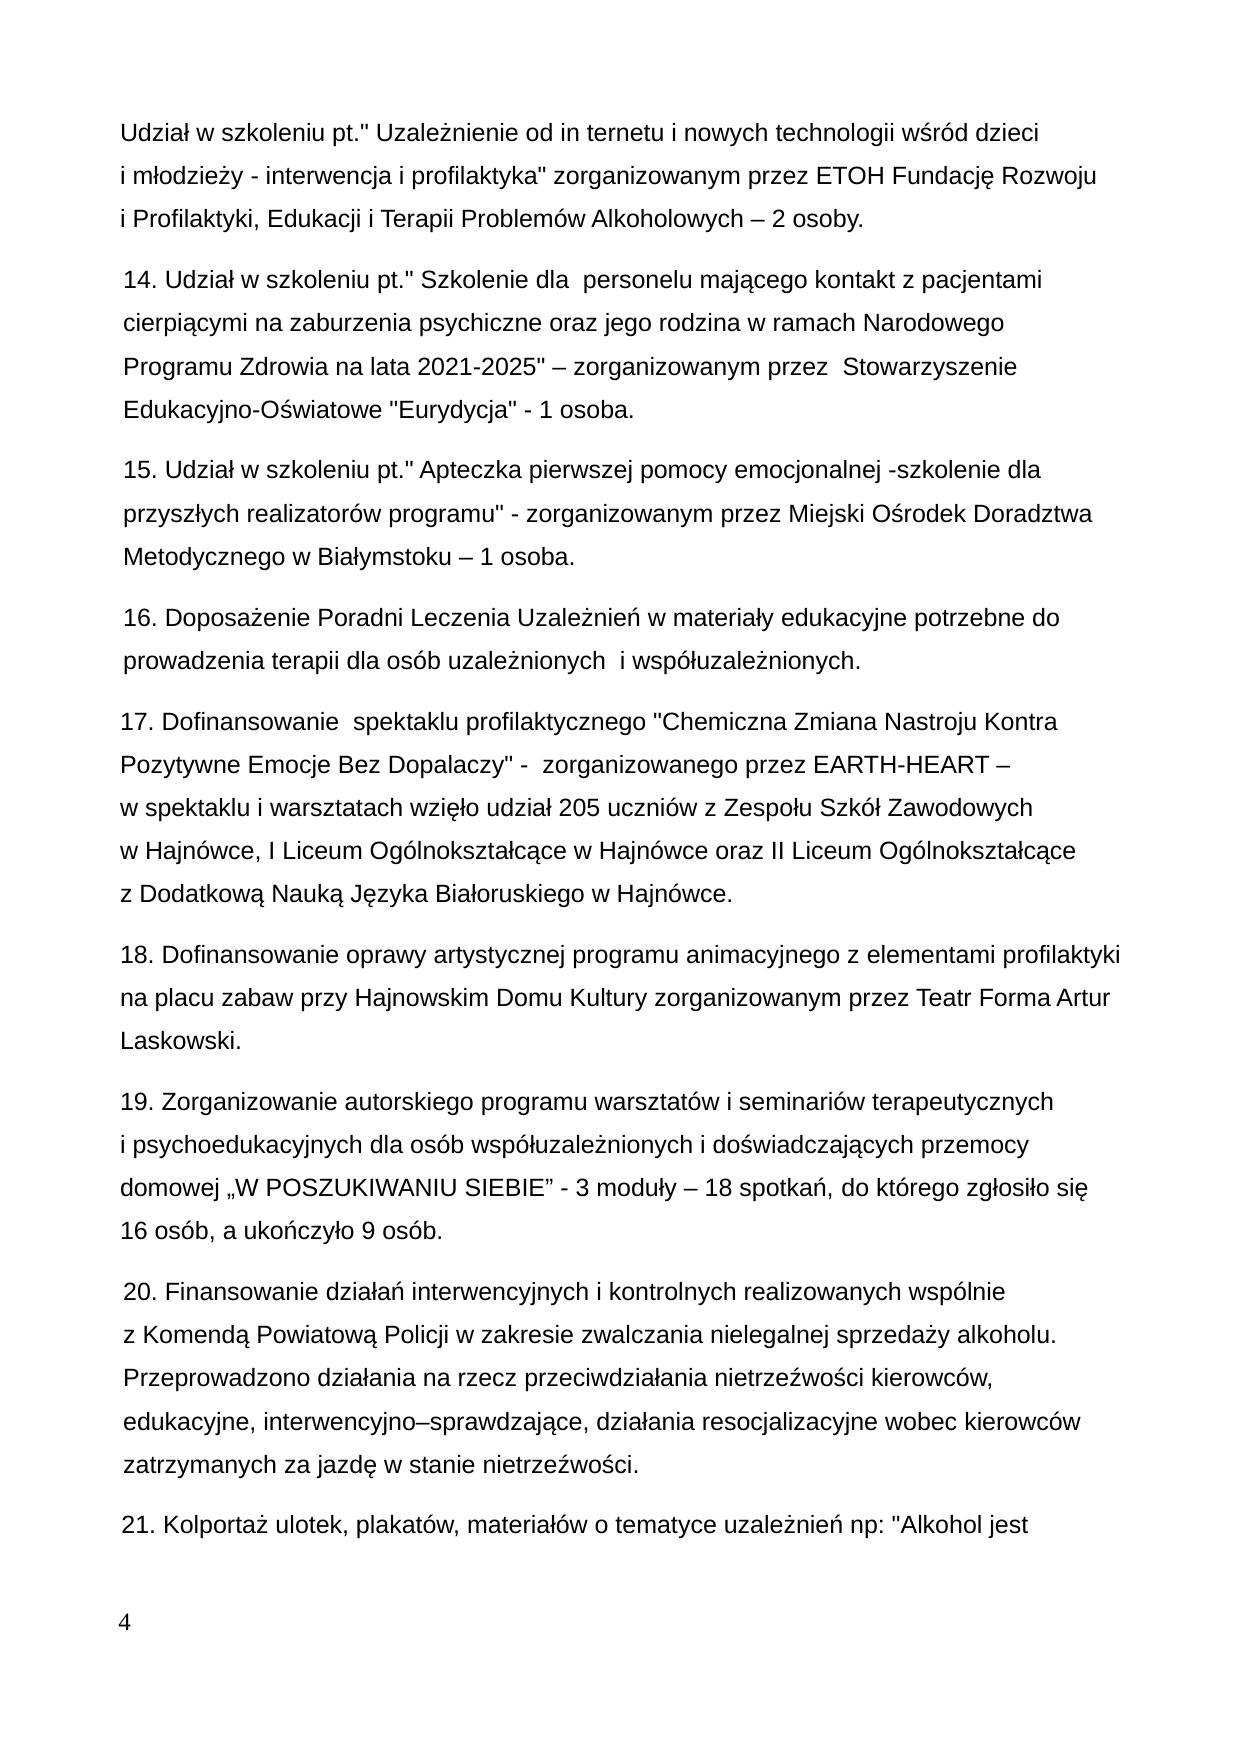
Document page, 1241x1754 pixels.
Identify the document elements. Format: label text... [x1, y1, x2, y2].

text Udział w szkoleniu pt." Uzależnienie od in ternetu i nowych technologii wśród dzieci i młodzieży - interwencja i profilaktyka" zorganizowanym przez ETOH Fundację Rozwoju i Profilaktyki, Edukacji i Terapii Problemów Alkoholowych – 2 osoby. [120, 118, 1122, 233]
list Dofinansowanie spektaklu profilaktycznego "Chemiczna Zmiana Nastroju Kontra Pozytywne Emocje Bez Dopalaczy" - zorganizowanego przez EARTH-HEART – w spektaklu i warsztatach wzięło udział 205 uczniów z Zespołu Szkół Zawodowych w Hajnówce, I Liceum Ogólnokształcące w Hajnówce oraz II Liceum Ogólnokształcące z Dodatkową Nauką Języka Białoruskiego w Hajnówce. [120, 706, 1122, 908]
list Zorganizowanie autorskiego programu warsztatów i seminariów terapeutycznych i psychoedukacyjnych dla osób współuzależnionych i doświadczających przemocy domowej „W POSZUKIWANIU SIEBIE” - 3 moduły – 18 spotkań, do którego zgłosiło się 16 osób, a ukończyło 9 osób. [120, 1087, 1122, 1245]
list Finansowanie działań interwencyjnych i kontrolnych realizowanych wspólnie z Komendą Powiatową Policji w zakresie zwalczania nielegalnej sprzedaży alkoholu. Przeprowadzono działania na rzecz przeciwdziałania nietrzeźwości kierowców, edukacyjne, interwencyjno–sprawdzające, działania resocjalizacyjne wobec kierowców zatrzymanych za jazdę w stanie nietrzeźwości. [123, 1277, 1122, 1478]
list Udział w szkoleniu pt." Szkolenie dla personelu mającego kontakt z pacjentami cierpiącymi na zaburzenia psychiczne oraz jego rodzina w ramach Narodowego Programu Zdrowia na lata 2021-2025" – zorganizowanym przez Stowarzyszenie Edukacyjno-Oświatowe "Eurydycja" - 1 osoba. [123, 265, 1122, 423]
list Kolportaż ulotek, plakatów, materiałów o tematyce uzależnień np: "Alkohol jest [121, 1510, 1122, 1539]
list Dofinansowanie oprawy artystycznej programu animacyjnego z elementami profilaktyki na placu zabaw przy Hajnowskim Domu Kultury zorganizowanym przez Teatr Forma Artur Laskowski. [120, 940, 1122, 1055]
list Doposażenie Poradni Leczenia Uzależnień w materiały edukacyjne potrzebne do prowadzenia terapii dla osób uzależnionych i współuzależnionych. [123, 602, 1122, 674]
list Udział w szkoleniu pt." Apteczka pierwszej pomocy emocjonalnej -szkolenie dla przyszłych realizatorów programu" - zorganizowanym przez Miejski Ośrodek Doradztwa Metodycznego w Białymstoku – 1 osoba. [123, 455, 1122, 570]
